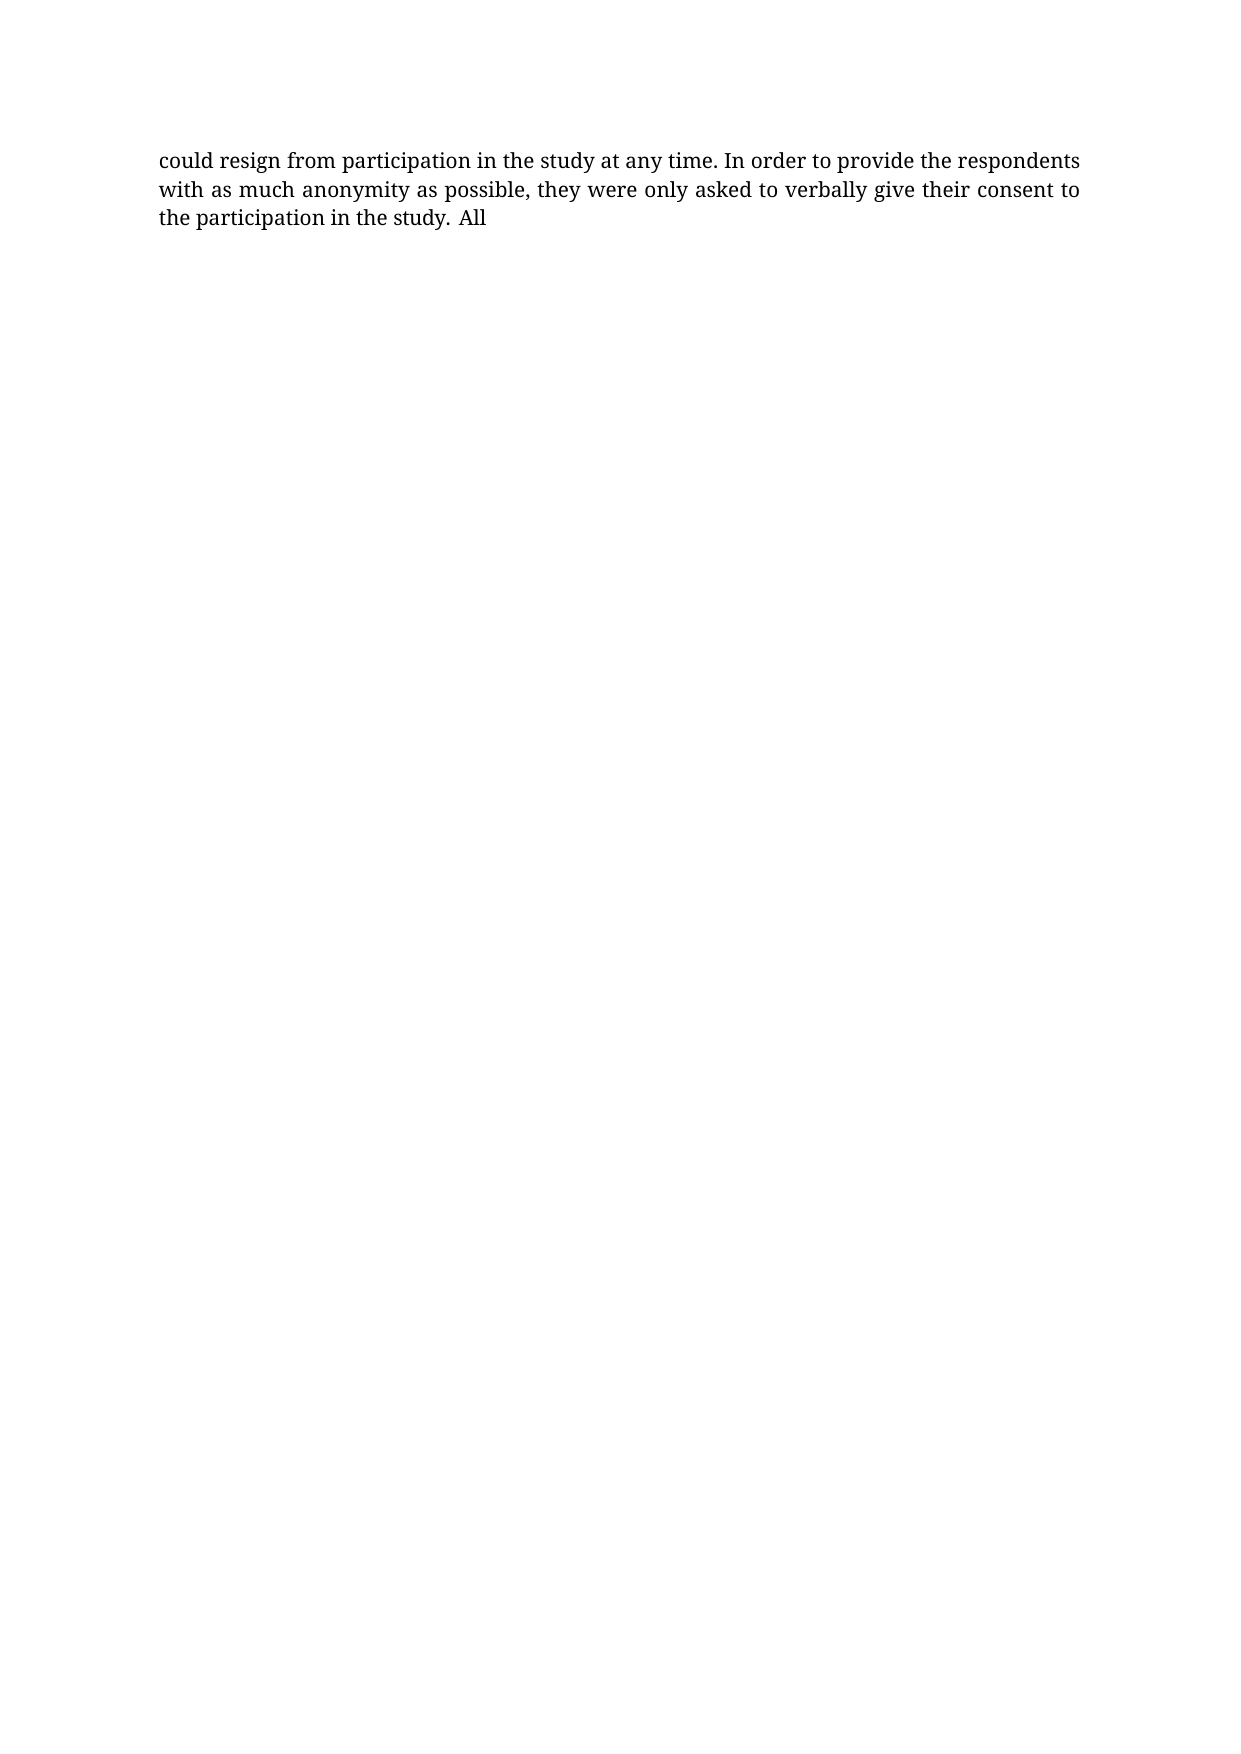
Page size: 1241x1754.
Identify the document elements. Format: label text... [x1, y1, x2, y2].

text could resign from participation in the study at any time. In order to provide the respondents with as much anonymity as possible, they were only asked to verbally give their consent to the participation in the study. All [159, 147, 1082, 232]
